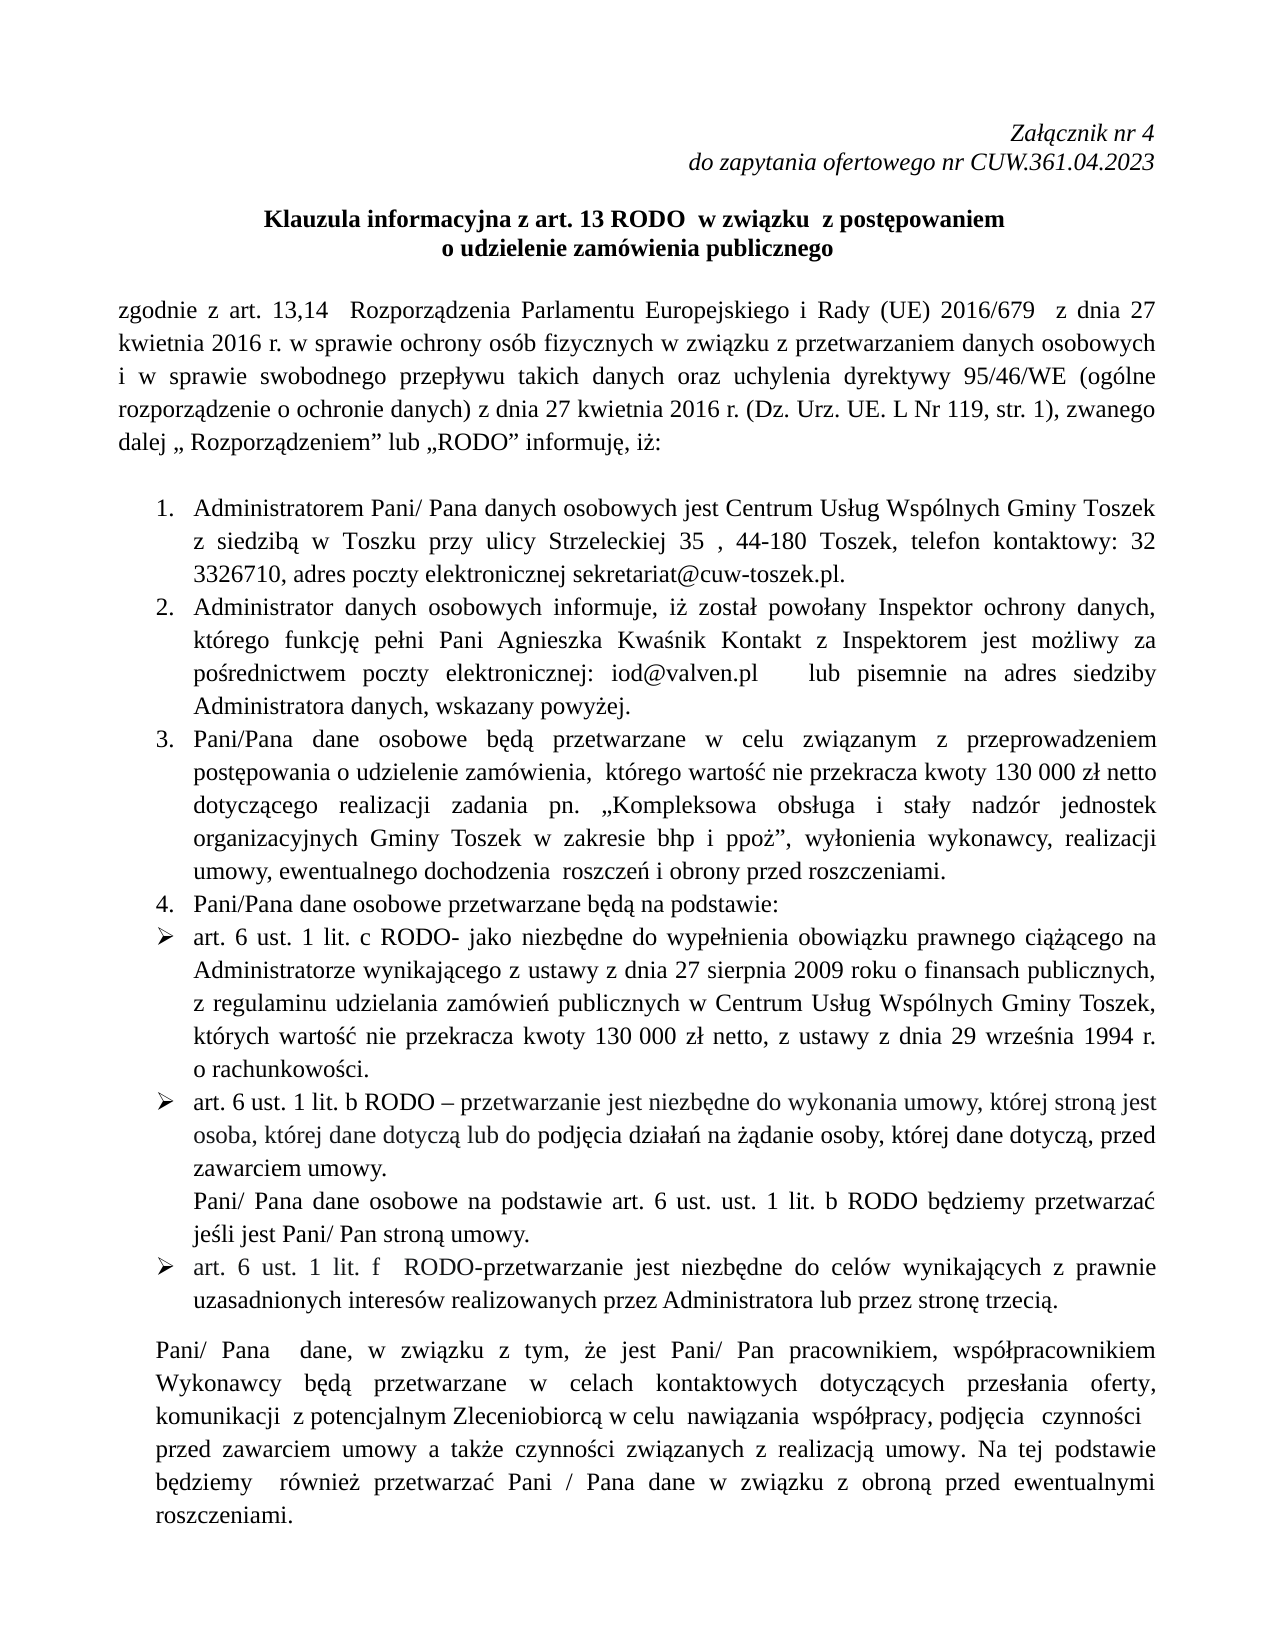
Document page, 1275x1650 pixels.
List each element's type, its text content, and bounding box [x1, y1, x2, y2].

text Załącznik nr 4 do zapytania ofertowego nr CUW.361.04.2023 [118, 118, 1157, 176]
list art. 6 ust. 1 lit. f RODO-przetwarzanie jest niezbędne do celów wynikających z prawnie uzasadnionych interesów realizowanych przez Administratora lub przez stronę trzecią. [156, 1252, 1157, 1314]
text zgodnie z art. 13,14 Rozporządzenia Parlamentu Europejskiego i Rady (UE) 2016/679 z dnia 27 kwietnia 2016 r. w sprawie ochrony osób fizycznych w związku z przetwarzaniem danych osobowych i w sprawie swobodnego przepływu takich danych oraz uchylenia dyrektywy 95/46/WE (ogólne rozporządzenie o ochronie danych) z dnia 27 kwietnia 2016 r. (Dz. Urz. UE. L Nr 119, str. 1), zwanego dalej „ Rozporządzeniem” lub „RODO” informuję, iż: [118, 295, 1157, 456]
list art. 6 ust. 1 lit. c RODO- jako niezbędne do wypełnienia obowiązku prawnego ciążącego na Administratorze wynikającego z ustawy z dnia 27 sierpnia 2009 roku o finansach publicznych, z regulaminu udzielania zamówień publicznych w Centrum Usług Wspólnych Gminy Toszek, których wartość nie przekracza kwoty 130 000 zł netto, z ustawy z dnia 29 września 1994 r. o rachunkowości. [156, 922, 1157, 1083]
list Administratorem Pani/ Pana danych osobowych jest Centrum Usług Wspólnych Gminy Toszek z siedzibą w Toszku przy ulicy Strzeleckiej 35 , 44-180 Toszek, telefon kontaktowy: 32 3326710, adres poczty elektronicznej sekretariat@cuw-toszek.pl. [156, 493, 1157, 588]
list Pani/Pana dane osobowe przetwarzane będą na podstawie: [156, 889, 1157, 918]
list Pani/ Pana dane osobowe na podstawie art. 6 ust. ust. 1 lit. b RODO będziemy przetwarzać jeśli jest Pani/ Pan stroną umowy. [193, 1186, 1157, 1248]
text Klauzula informacyjna z art. 13 RODO w związku z postępowaniem [118, 204, 1157, 233]
list Administrator danych osobowych informuje, iż został powołany Inspektor ochrony danych, którego funkcję pełni Pani Agnieszka Kwaśnik Kontakt z Inspektorem jest możliwy za pośrednictwem poczty elektronicznej: iod@valven.pl lub pisemnie na adres siedziby Administratora danych, wskazany powyżej. [156, 592, 1157, 720]
list Pani/Pana dane osobowe będą przetwarzane w celu związanym z przeprowadzeniem postępowania o udzielenie zamówienia, którego wartość nie przekracza kwoty 130 000 zł netto dotyczącego realizacji zadania pn. „Kompleksowa obsługa i stały nadzór jednostek organizacyjnych Gminy Toszek w zakresie bhp i ppoż”, wyłonienia wykonawcy, realizacji umowy, ewentualnego dochodzenia roszczeń i obrony przed roszczeniami. [156, 724, 1157, 885]
text Pani/ Pana dane, w związku z tym, że jest Pani/ Pan pracownikiem, współpracownikiem Wykonawcy będą przetwarzane w celach kontaktowych dotyczących przesłania oferty, komunikacji z potencjalnym Zleceniobiorcą w celu nawiązania współpracy, podjęcia czynności przed zawarciem umowy a także czynności związanych z realizacją umowy. Na tej podstawie będziemy również przetwarzać Pani / Pana dane w związku z obroną przed ewentualnymi roszczeniami. [155, 1335, 1157, 1529]
list art. 6 ust. 1 lit. b RODO – przetwarzanie jest niezbędne do wykonania umowy, której stroną jest osoba, której dane dotyczą lub do podjęcia działań na żądanie osoby, której dane dotyczą, przed zawarciem umowy. [156, 1087, 1157, 1182]
text o udzielenie zamówienia publicznego [118, 233, 1157, 262]
